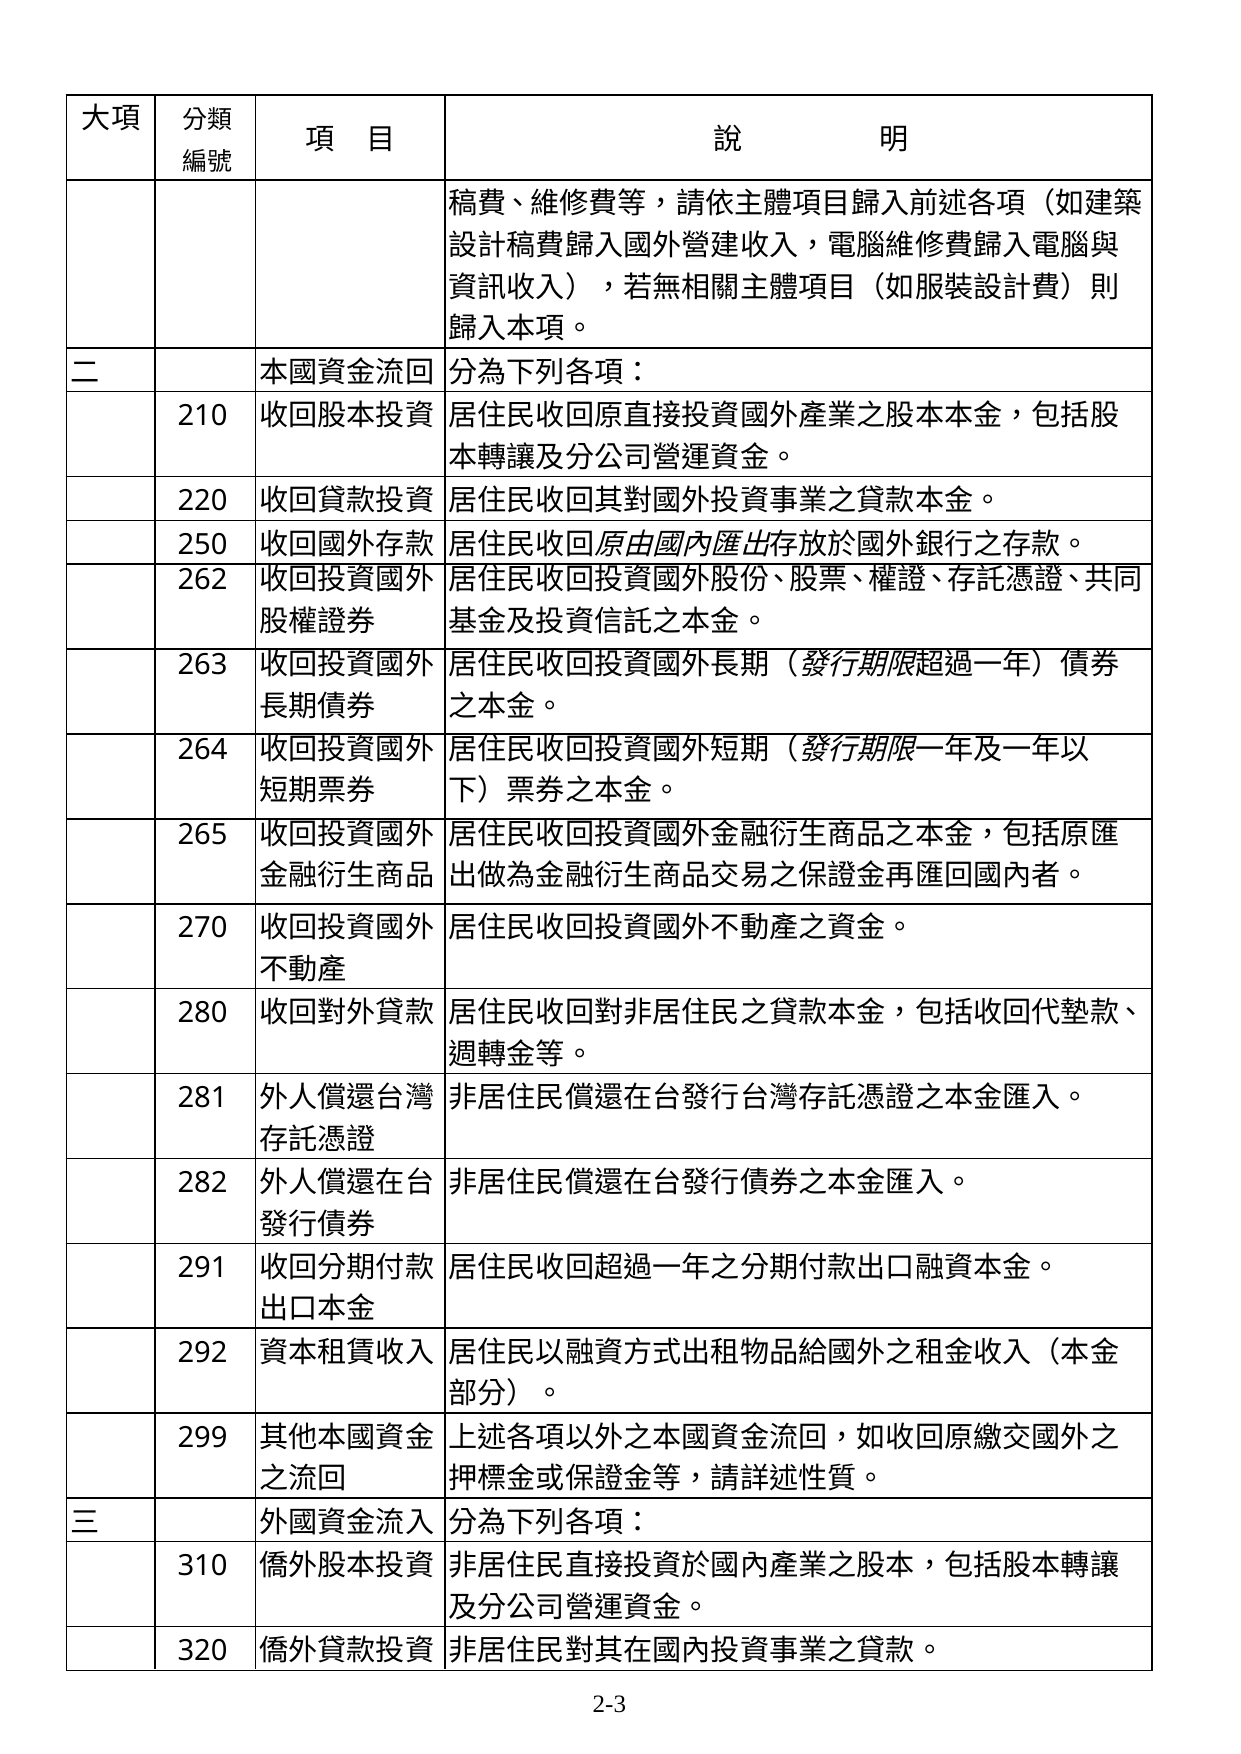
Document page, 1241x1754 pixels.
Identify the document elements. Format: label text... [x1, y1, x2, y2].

table_cell 非居住民償還在台發行台灣存託憑證之本金匯入。 [446, 1074, 1151, 1157]
table_cell [67, 1414, 154, 1497]
table_cell 居住民收回投資國外金融衍生商品之本金，包括原匯出做為金融衍生商品交易之保證金再匯回國內者。 [446, 820, 1151, 903]
table_cell 收回投資國外短期票券 [256, 735, 444, 818]
table_cell 居住民收回原由國內匯出存放於國外銀行之存款。 [446, 521, 1151, 563]
table_cell 分為下列各項： [446, 349, 1151, 391]
table_cell [256, 181, 444, 347]
table_cell [67, 181, 154, 347]
table_cell 262 [156, 565, 255, 648]
table_cell [67, 1074, 154, 1157]
table_cell 收回投資國外股權證券 [256, 565, 444, 648]
table_cell 居住民以融資方式出租物品給國外之租金收入（本金部分）。 [446, 1329, 1151, 1412]
table_cell 其他本國資金之流回 [256, 1414, 444, 1497]
table_cell 居住民收回投資國外不動產之資金。 [446, 905, 1151, 988]
table_cell [67, 477, 154, 519]
table_cell 250 [156, 521, 255, 563]
table_cell [156, 349, 255, 391]
table_cell 收回投資國外金融衍生商品 [256, 820, 444, 903]
table_cell 僑外貸款投資 [256, 1627, 444, 1669]
table_cell 310 [156, 1542, 255, 1626]
table_cell 收回股本投資 [256, 392, 444, 476]
table_cell 居住民收回其對國外投資事業之貸款本金。 [446, 477, 1151, 519]
table_cell 非居住民直接投資於國內產業之股本，包括股本轉讓及分公司營運資金。 [446, 1542, 1151, 1626]
table_cell [67, 650, 154, 733]
table_cell 210 [156, 392, 255, 476]
table_cell 收回投資國外不動產 [256, 905, 444, 988]
table_cell [67, 905, 154, 988]
table_cell 292 [156, 1329, 255, 1412]
table_cell 220 [156, 477, 255, 519]
table_cell 282 [156, 1159, 255, 1242]
table_cell [67, 989, 154, 1073]
table_header 大項 [67, 96, 154, 179]
table_cell 居住民收回投資國外股份、股票、權證、存託憑證、共同基金及投資信託之本金。 [446, 565, 1151, 648]
table_cell 資本租賃收入 [256, 1329, 444, 1412]
table_cell [67, 1542, 154, 1626]
table_cell 上述各項以外之本國資金流回，如收回原繳交國外之押標金或保證金等，請詳述性質。 [446, 1414, 1151, 1497]
table_cell 收回對外貸款 [256, 989, 444, 1073]
table_header 說 明 [446, 96, 1151, 179]
table_cell 僑外股本投資 [256, 1542, 444, 1626]
table_header 分類編號 [156, 96, 255, 179]
table_cell 居住民收回投資國外長期（發行期限超過一年）債券之本金。 [446, 650, 1151, 733]
table_cell 收回貸款投資 [256, 477, 444, 519]
table_cell 281 [156, 1074, 255, 1157]
table_cell 外人償還在台發行債券 [256, 1159, 444, 1242]
table_cell 收回國外存款 [256, 521, 444, 563]
table_cell 稿費、維修費等，請依主體項目歸入前述各項（如建築設計稿費歸入國外營建收入，電腦維修費歸入電腦與資訊收入），若無相關主體項目（如服裝設計費）則歸入本項。 [446, 181, 1151, 347]
table_cell [67, 1159, 154, 1242]
table_cell 非居住民對其在國內投資事業之貸款。 [446, 1627, 1151, 1669]
table_cell [156, 1499, 255, 1541]
table_cell 291 [156, 1244, 255, 1327]
table_cell 非居住民償還在台發行債券之本金匯入。 [446, 1159, 1151, 1242]
table_cell 280 [156, 989, 255, 1073]
table_cell [156, 181, 255, 347]
table_cell [67, 735, 154, 818]
table_cell 外國資金流入 [256, 1499, 444, 1541]
table_cell 居住民收回原直接投資國外產業之股本本金，包括股本轉讓及分公司營運資金。 [446, 392, 1151, 476]
table_cell 居住民收回超過一年之分期付款出口融資本金。 [446, 1244, 1151, 1327]
table_cell 270 [156, 905, 255, 988]
table_cell 分為下列各項： [446, 1499, 1151, 1541]
table_cell 299 [156, 1414, 255, 1497]
table_cell 本國資金流回 [256, 349, 444, 391]
table_cell [67, 1244, 154, 1327]
table_cell 二 [67, 349, 154, 391]
table_cell [67, 521, 154, 563]
table_cell 265 [156, 820, 255, 903]
table_cell [67, 820, 154, 903]
table_cell 居住民收回對非居住民之貸款本金，包括收回代墊款、週轉金等。 [446, 989, 1151, 1073]
table_header 項 目 [256, 96, 444, 179]
table_cell 264 [156, 735, 255, 818]
table_cell 三 [67, 1499, 154, 1541]
table_cell 320 [156, 1627, 255, 1669]
table_cell 263 [156, 650, 255, 733]
table_cell [67, 392, 154, 476]
table_cell 收回投資國外長期債券 [256, 650, 444, 733]
table_cell 收回分期付款出口本金 [256, 1244, 444, 1327]
table_cell [67, 1329, 154, 1412]
table_cell [67, 565, 154, 648]
table_cell [67, 1627, 154, 1669]
table_cell 居住民收回投資國外短期（發行期限一年及一年以下）票券之本金。 [446, 735, 1151, 818]
table_cell 外人償還台灣存託憑證 [256, 1074, 444, 1157]
